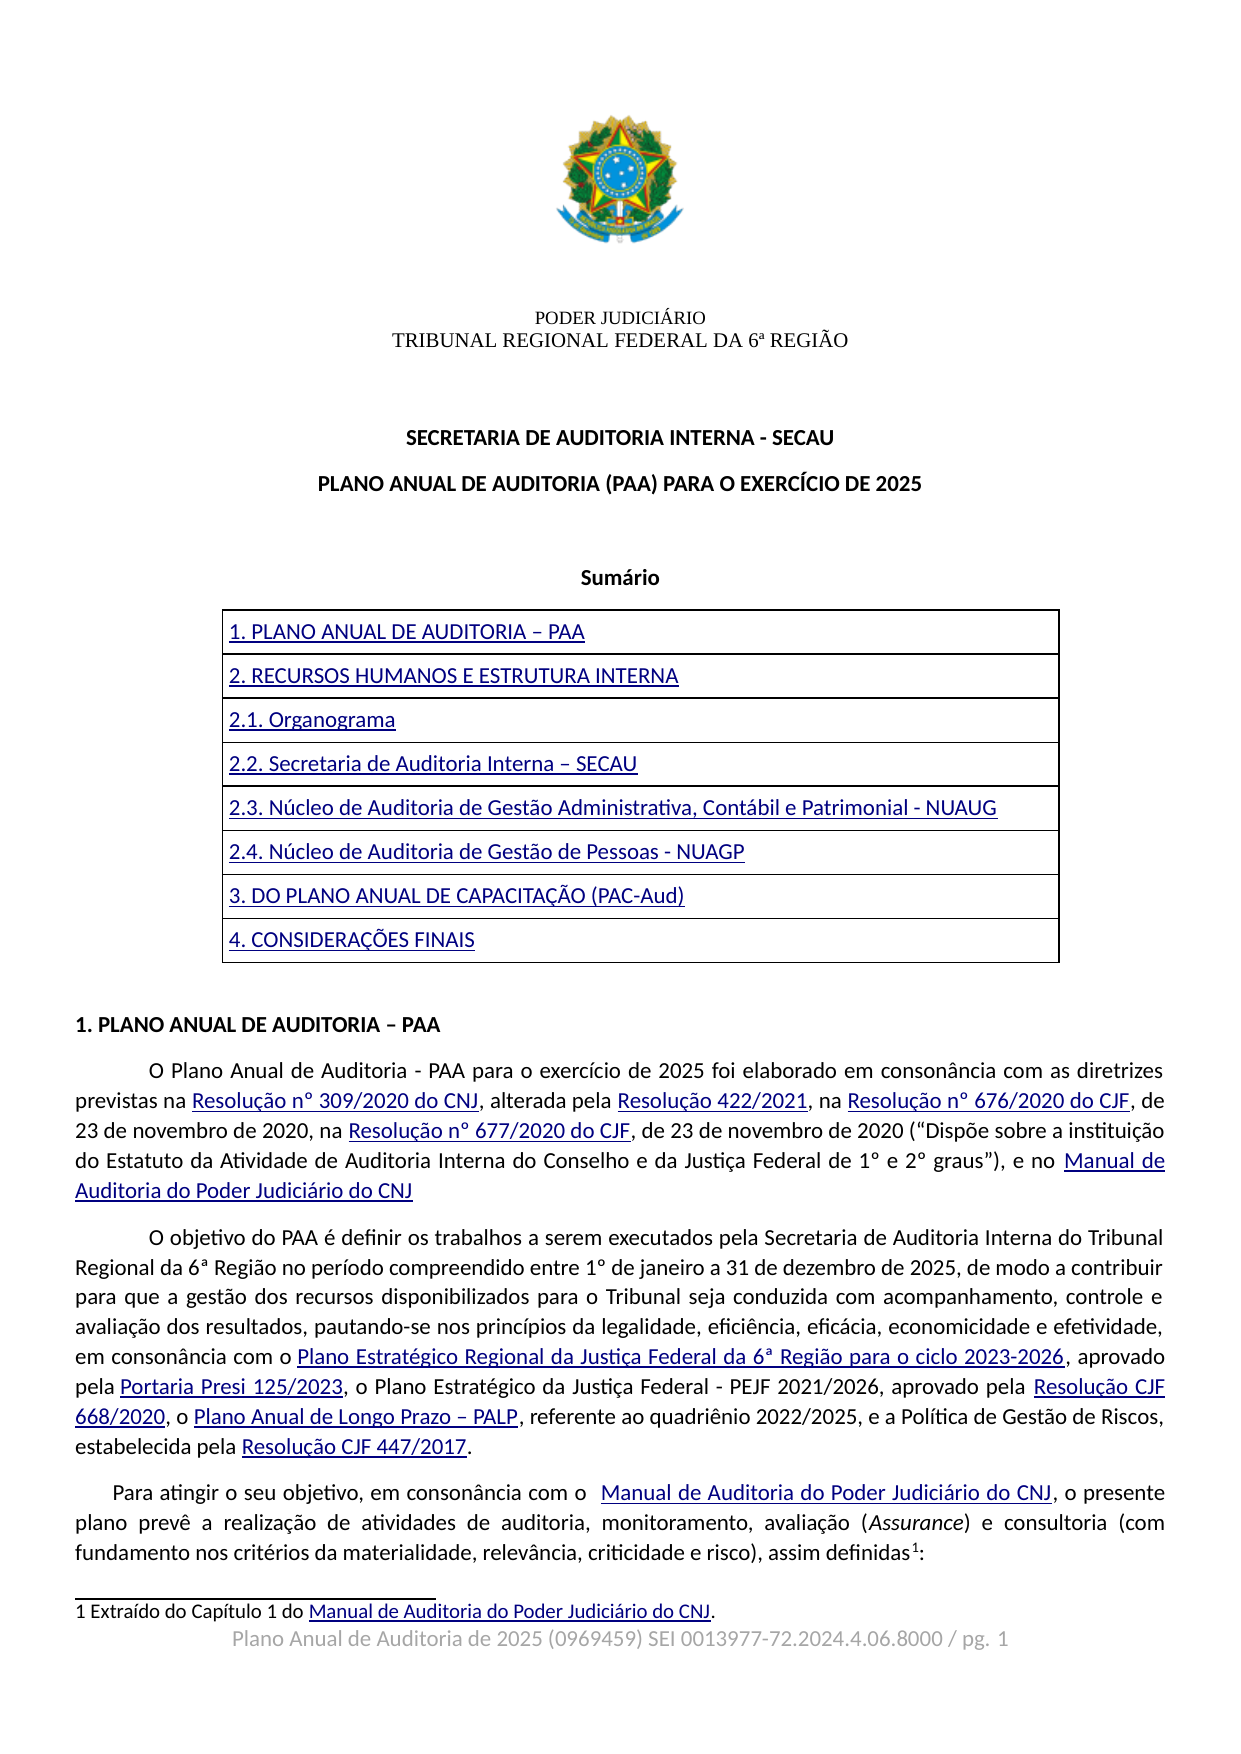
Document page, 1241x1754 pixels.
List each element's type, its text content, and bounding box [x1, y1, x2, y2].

table_cell 2. RECURSOS HUMANOS E ESTRUTURA INTERNA [223, 655, 1058, 697]
text PODER JUDICIÁRIO [81, 307, 1159, 328]
table_header 1. PLANO ANUAL DE AUDITORIA – PAA [223, 611, 1058, 653]
picture [552, 112, 689, 247]
text O Plano Anual de Auditoria - PAA para o exercício de 2025 foi elaborado em consonância com as diretrizes previstas na Resolução nº 309/2020 do CNJ, alterada pela Resolução 422/2021, na Resolução nº 676/2020 do CJF, de 23 de novembro de 2020, na Resolução nº 677/2020 do CJF, de 23 de novembro de 2020 (“Dispõe sobre a instituição do Estatuto da Atividade de Auditoria Interna do Conselho e da Justiça Federal de 1º e 2º graus”), e no Manual de Auditoria do Poder Judiciário do CNJ [75, 1057, 1165, 1204]
text Para atingir o seu objetivo, em consonância com o Manual de Auditoria do Poder Judiciário do CNJ, o presente plano prevê a realização de atividades de auditoria, monitoramento, avaliação (Assurance) e consultoria (com fundamento nos critérios da materialidade, relevância, criticidade e risco), assim definidas: [75, 1478, 1165, 1566]
table_cell 2.4. Núcleo de Auditoria de Gestão de Pessoas - NUAGP [223, 831, 1058, 873]
table_cell 4. CONSIDERAÇÕES FINAIS [223, 919, 1058, 962]
table_cell 2.3. Núcleo de Auditoria de Gestão Administrativa, Contábil e Patrimonial - NUAUG [223, 787, 1058, 829]
text SECRETARIA DE AUDITORIA INTERNA - SECAU [75, 423, 1165, 451]
table_cell 2.1. Organograma [223, 699, 1058, 741]
table_cell 2.2. Secretaria de Auditoria Interna – SECAU [223, 743, 1058, 785]
table_cell 3. DO PLANO ANUAL DE CAPACITAÇÃO (PAC-Aud) [223, 875, 1058, 918]
text O objetivo do PAA é definir os trabalhos a serem executados pela Secretaria de Auditoria Interna do Tribunal Regional da 6ª Região no período compreendido entre 1º de janeiro a 31 de dezembro de 2025, de modo a contribuir para que a gestão dos recursos disponibilizados para o Tribunal seja conduzida com acompanhamento, controle e avaliação dos resultados, pautando-se nos princípios da legalidade, eficiência, eficácia, economicidade e efetividade, em consonância com o Plano Estratégico Regional da Justiça Federal da 6ª Região para o ciclo 2023-2026, aprovado pela Portaria Presi 125/2023, o Plano Estratégico da Justiça Federal - PEJF 2021/2026, aprovado pela Resolução CJF 668/2020, o Plano Anual de Longo Prazo – PALP, referente ao quadriênio 2022/2025, e a Política de Gestão de Riscos, estabelecida pela Resolução CJF 447/2017. [75, 1223, 1165, 1460]
text TRIBUNAL REGIONAL FEDERAL DA 6ª REGIÃO [75, 328, 1165, 352]
text Sumário [75, 563, 1165, 591]
text PLANO ANUAL DE AUDITORIA (PAA) PARA O EXERCÍCIO DE 2025 [75, 469, 1165, 497]
text Extraído do Capítulo 1 do Manual de Auditoria do Poder Judiciário do CNJ. [75, 1599, 1165, 1624]
text 1. PLANO ANUAL DE AUDITORIA – PAA [75, 1010, 1165, 1038]
